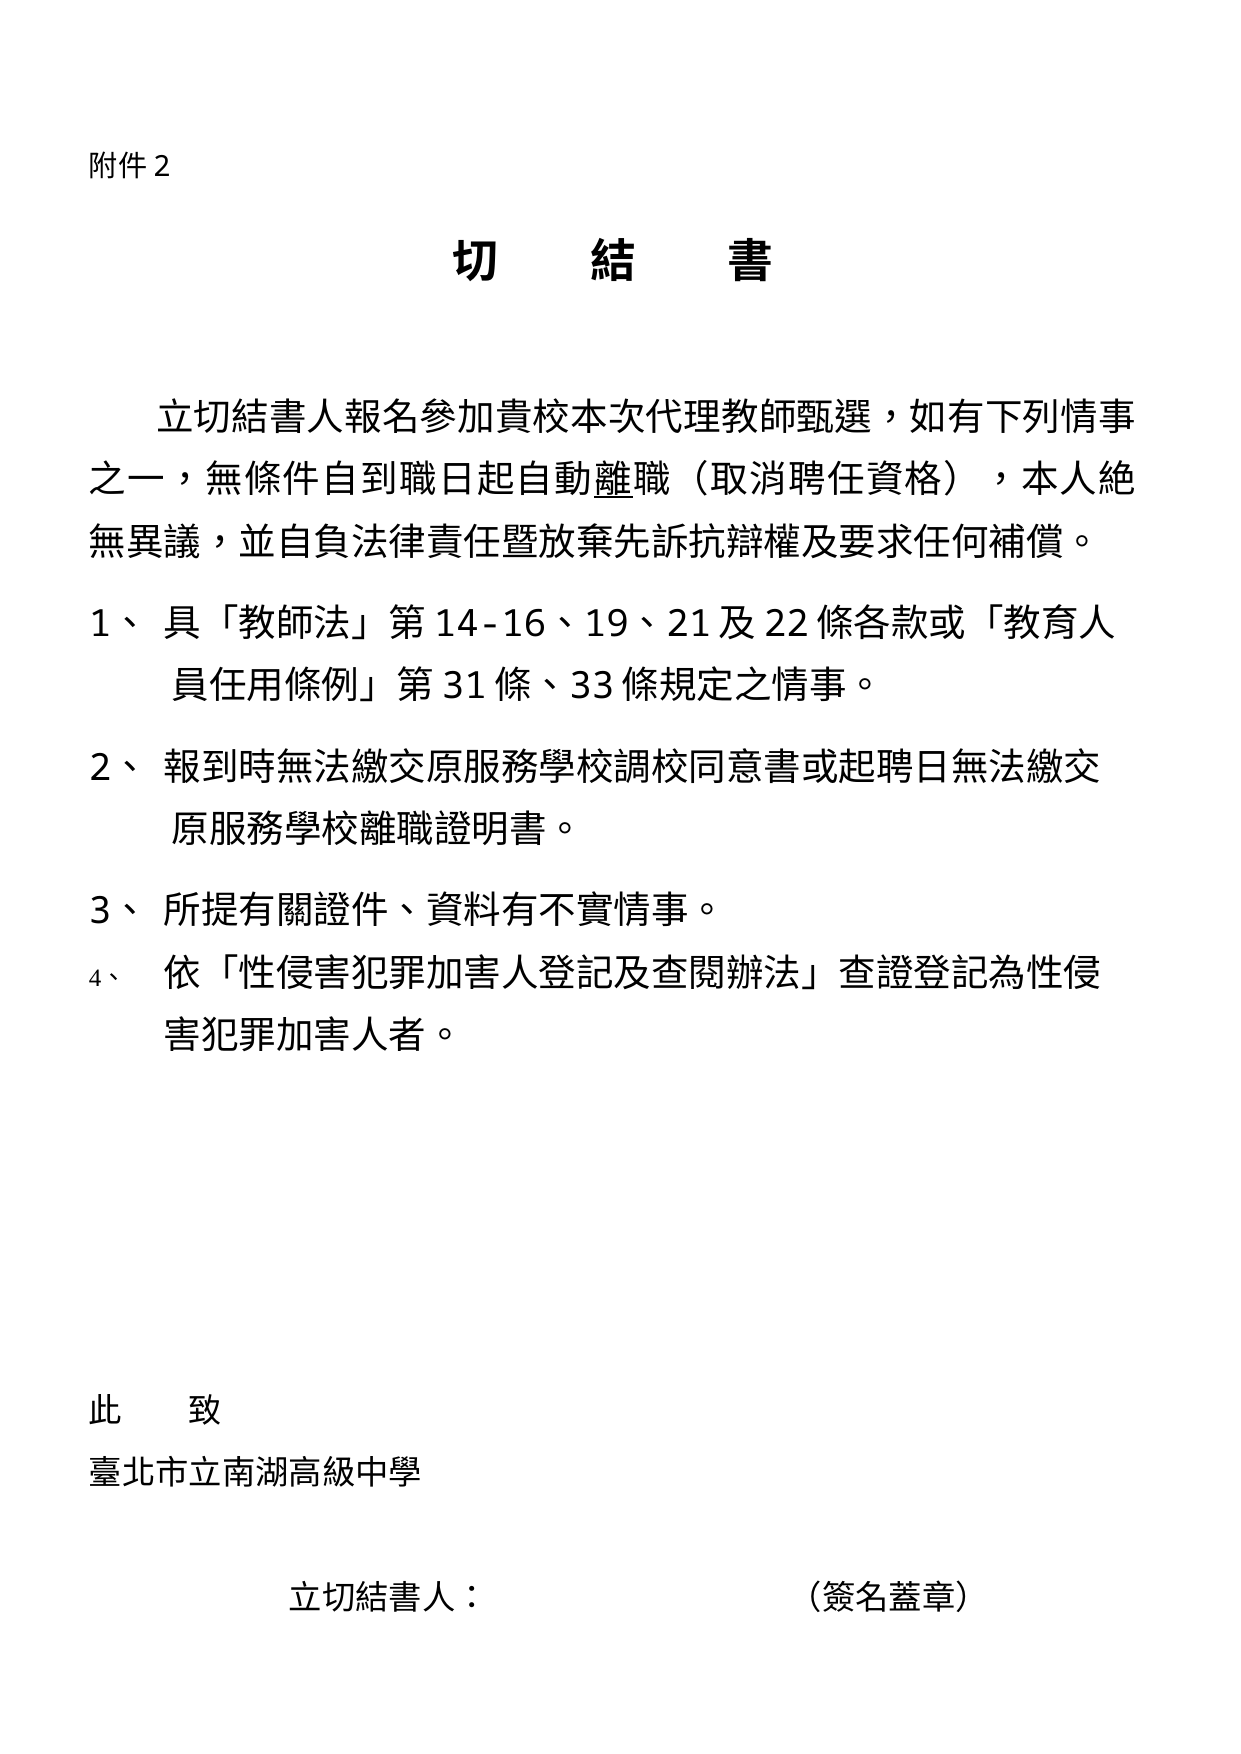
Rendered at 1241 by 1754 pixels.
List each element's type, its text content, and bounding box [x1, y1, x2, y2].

list 報到時無法繳交原服務學校調校同意書或起聘日無法繳交原服務學校離職證明書。 [89, 722, 1137, 847]
list 依「性侵害犯罪加害人登記及查閱辦法」查證登記為性侵害犯罪加害人者。 [89, 928, 1137, 1053]
text 此 致 [89, 1366, 1137, 1428]
text 立切結書人： （簽名蓋章） [89, 1553, 1137, 1616]
text 立切結書人報名參加貴校本次代理教師甄選，如有下列情事之一，無條件自到職日起自動離職（取消聘任資格），本人絶無異議，並自負法律責任暨放棄先訴抗辯權及要求任何補償。 [89, 372, 1137, 559]
list 所提有關證件、資料有不實情事。 [89, 866, 1137, 928]
text 附件2 [89, 122, 1137, 184]
text 切 結 書 [89, 184, 1137, 309]
list 具「教師法」第14-16、19、21及22條各款或「教育人員任用條例」第31條、33條規定之情事。 [89, 578, 1137, 703]
text 臺北市立南湖高級中學 [89, 1428, 1137, 1491]
